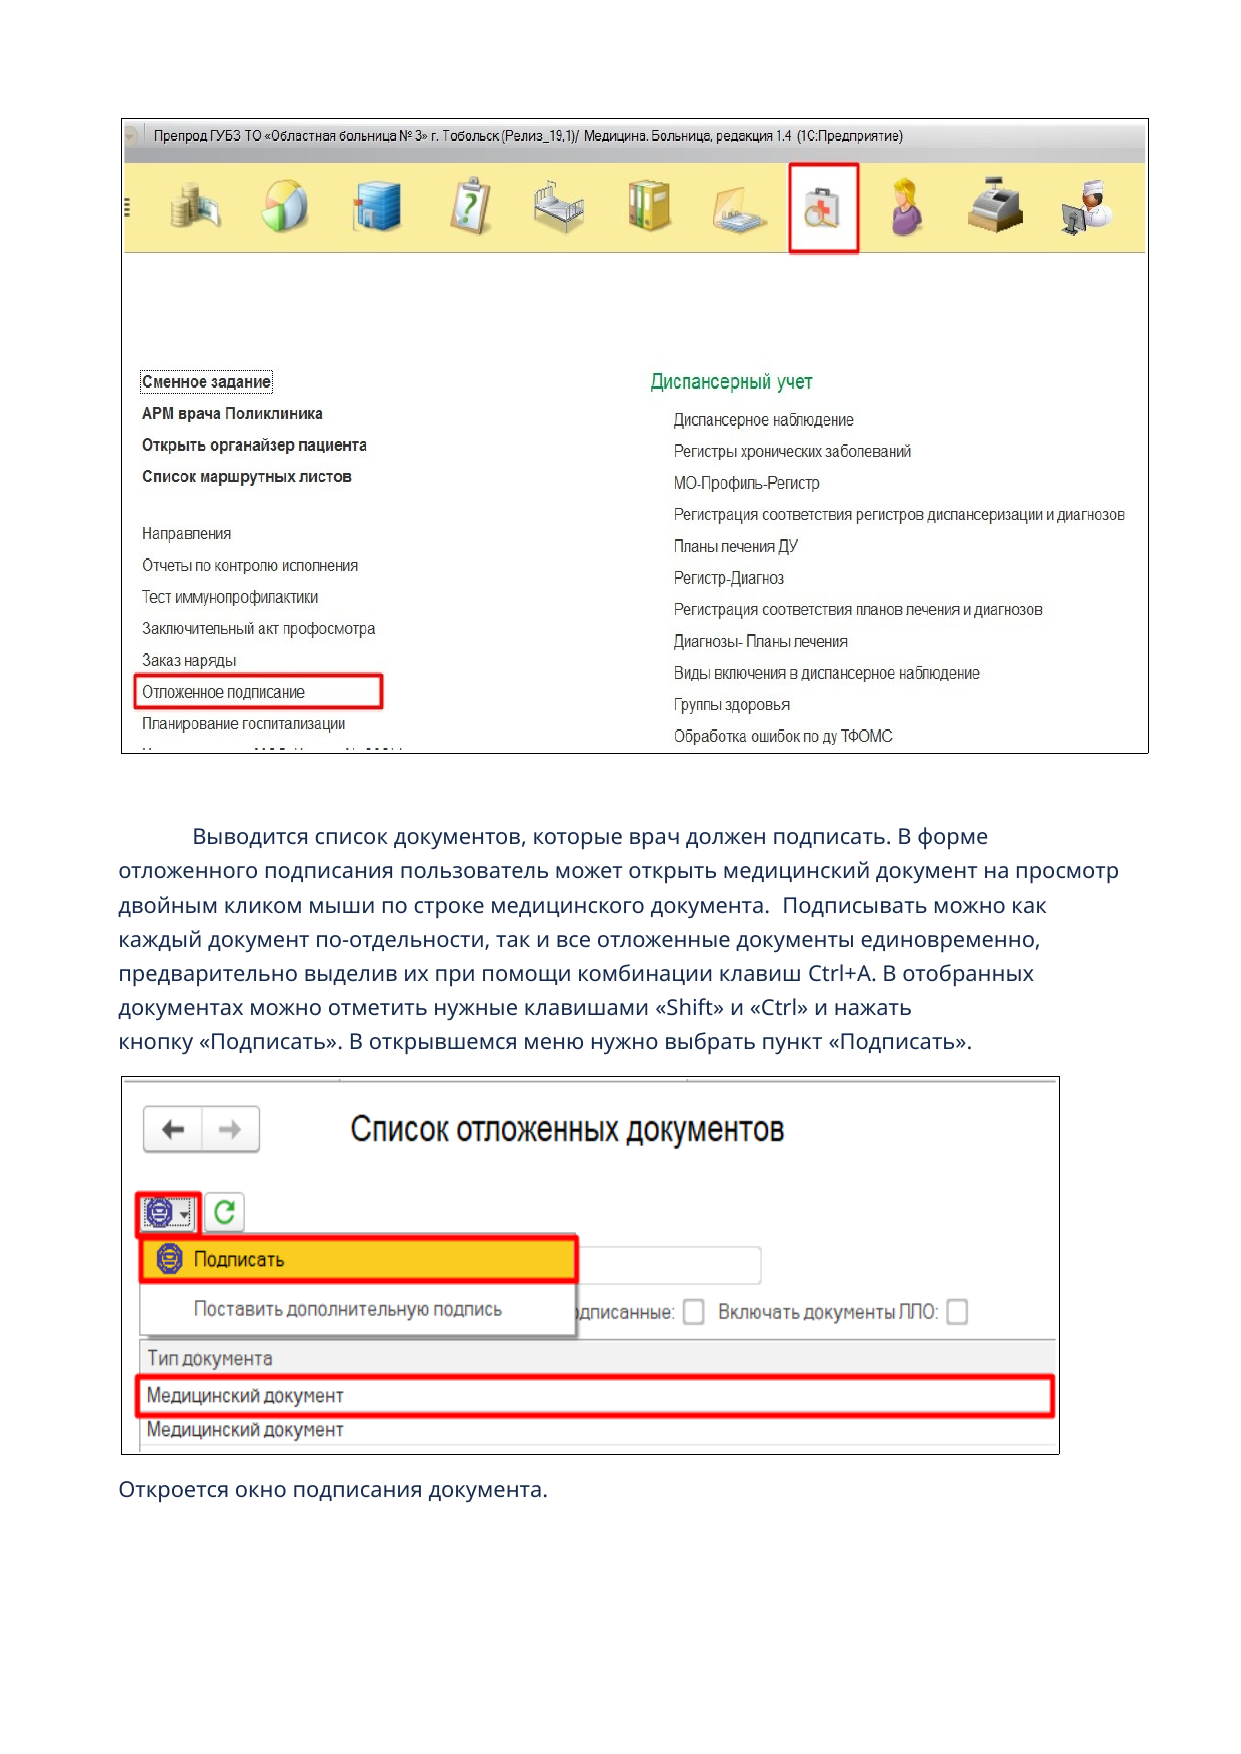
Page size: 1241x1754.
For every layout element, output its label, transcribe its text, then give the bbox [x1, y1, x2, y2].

picture [124, 121, 1146, 750]
picture [124, 1079, 1056, 1452]
text Откроется окно подписания документа. [118, 1474, 1122, 1504]
text Выводится список документов, которые врач должен подписать. В форме отложенного подписания пользователь может открыть медицинский документ на просмотр двойным кликом мыши по строке медицинского документа. Подписывать можно как каждый документ по-отдельности, так и все отложенные документы единовременно, предварительно выделив их при помощи комбинации клавиш Ctrl+A. В отобранных документах можно отметить нужные клавишами «Shift» и «Ctrl» и нажать кнопку «Подписать». В открывшемся меню нужно выбрать пункт «Подписать». [118, 821, 1122, 1056]
